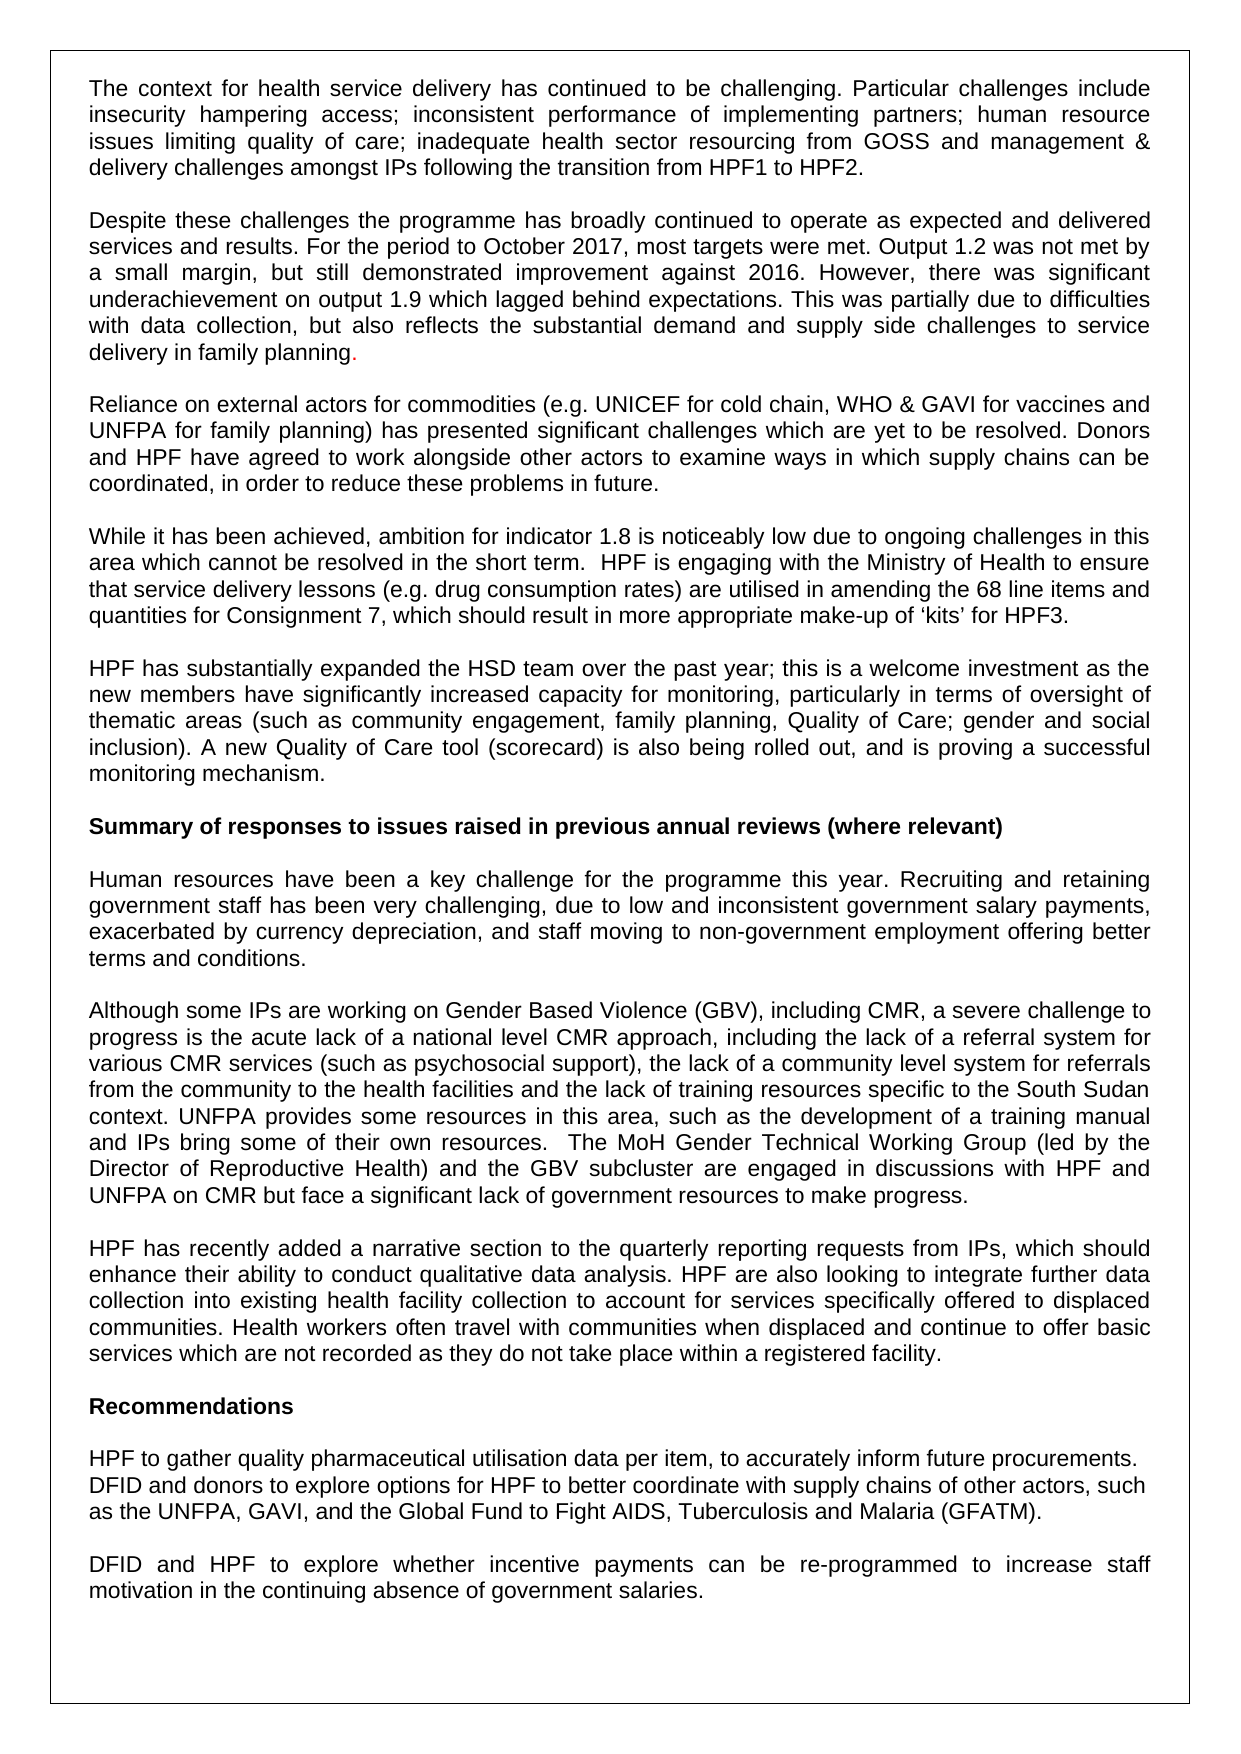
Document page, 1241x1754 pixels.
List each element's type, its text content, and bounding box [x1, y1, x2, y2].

text HPF has substantially expanded the HSD team over the past year; this is a welcome investment as the new members have significantly increased capacity for monitoring, particularly in terms of oversight of thematic areas (such as community engagement, family planning, Quality of Care; gender and social inclusion). A new Quality of Care tool (scorecard) is also being rolled out, and is proving a successful monitoring mechanism. [89, 655, 1152, 786]
text The context for health service delivery has continued to be challenging. Particular challenges include insecurity hampering access; inconsistent performance of implementing partners; human resource issues limiting quality of care; inadequate health sector resourcing from GOSS and management & delivery challenges amongst IPs following the transition from HPF1 to HPF2. [89, 75, 1152, 180]
text Reliance on external actors for commodities (e.g. UNICEF for cold chain, WHO & GAVI for vaccines and UNFPA for family planning) has presented significant challenges which are yet to be resolved. Donors and HPF have agreed to work alongside other actors to examine ways in which supply chains can be coordinated, in order to reduce these problems in future. [89, 391, 1152, 497]
text HPF has recently added a narrative section to the quarterly reporting requests from IPs, which should enhance their ability to conduct qualitative data analysis. HPF are also looking to integrate further data collection into existing health facility collection to account for services specifically offered to displaced communities. Health workers often travel with communities when displaced and continue to offer basic services which are not recorded as they do not take place within a registered facility. [89, 1234, 1152, 1366]
text Although some IPs are working on Gender Based Violence (GBV), including CMR, a severe challenge to progress is the acute lack of a national level CMR approach, including the lack of a referral system for various CMR services (such as psychosocial support), the lack of a community level system for referrals from the community to the health facilities and the lack of training resources specific to the South Sudan context. UNFPA provides some resources in this area, such as the development of a training manual and IPs bring some of their own resources. The MoH Gender Technical Working Group (led by the Director of Reproductive Health) and the GBV subcluster are engaged in discussions with HPF and UNFPA on CMR but face a significant lack of government resources to make progress. [89, 997, 1152, 1208]
text Summary of responses to issues raised in previous annual reviews (where relevant) [89, 813, 1152, 839]
text HPF to gather quality pharmaceutical utilisation data per item, to accurately inform future procurements. DFID and donors to explore options for HPF to better coordinate with supply chains of other actors, such as the UNFPA, GAVI, and the Global Fund to Fight AIDS, Tuberculosis and Malaria (GFATM). [89, 1445, 1152, 1524]
text Despite these challenges the programme has broadly continued to operate as expected and delivered services and results. For the period to October 2017, most targets were met. Output 1.2 was not met by a small margin, but still demonstrated improvement against 2016. However, there was significant underachievement on output 1.9 which lagged behind expectations. This was partially due to difficulties with data collection, but also reflects the substantial demand and supply side challenges to service delivery in family planning. [89, 207, 1152, 365]
text Human resources have been a key challenge for the programme this year. Recruiting and retaining government staff has been very challenging, due to low and inconsistent government salary payments, exacerbated by currency depreciation, and staff moving to non-government employment offering better terms and conditions. [89, 866, 1152, 971]
text While it has been achieved, ambition for indicator 1.8 is noticeably low due to ongoing challenges in this area which cannot be resolved in the short term. HPF is engaging with the Ministry of Health to ensure that service delivery lessons (e.g. drug consumption rates) are utilised in amending the 68 line items and quantities for Consignment 7, which should result in more appropriate make-up of ‘kits’ for HPF3. [89, 523, 1152, 628]
text DFID and HPF to explore whether incentive payments can be re-programmed to increase staff motivation in the continuing absence of government salaries. [89, 1551, 1152, 1603]
text Recommendations [89, 1393, 1152, 1419]
